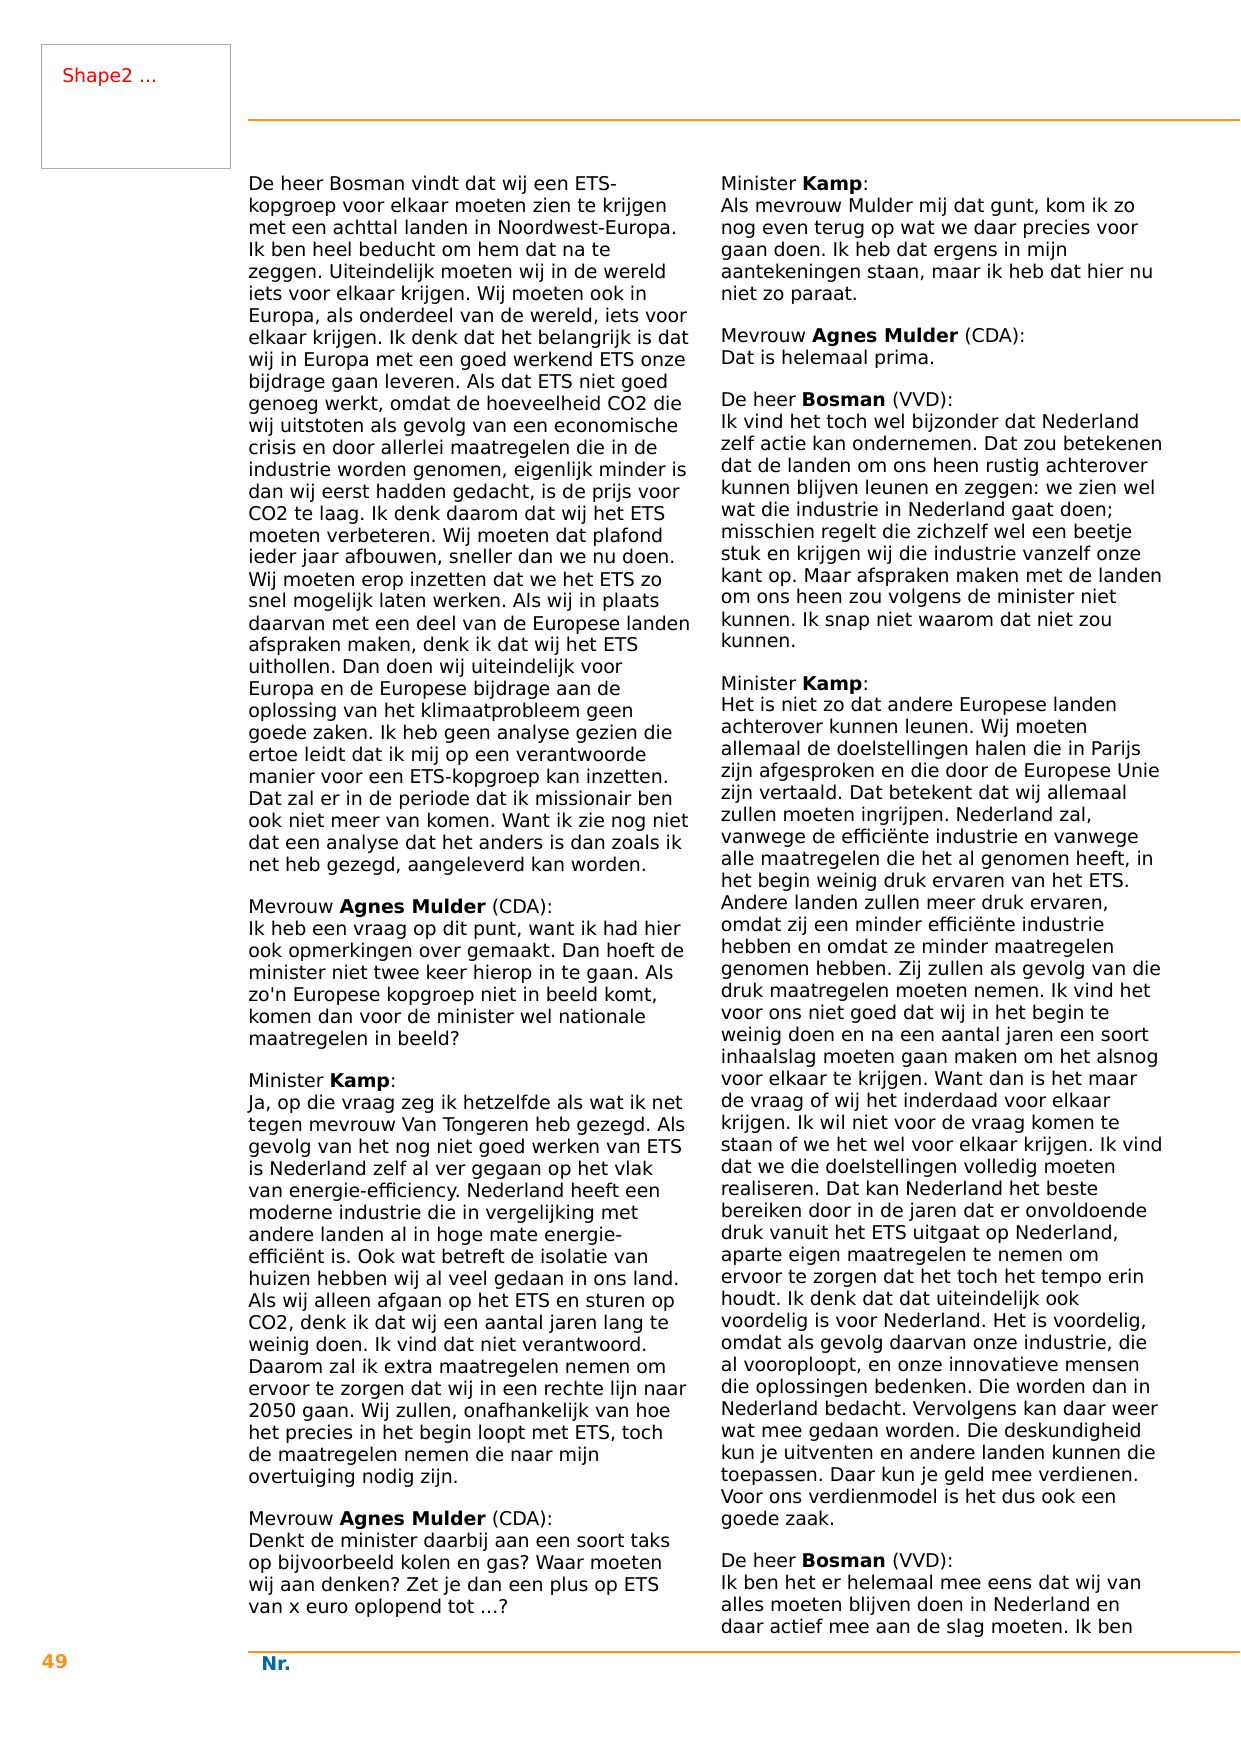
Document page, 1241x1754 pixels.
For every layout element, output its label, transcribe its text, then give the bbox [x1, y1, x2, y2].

text De heer Bosman vindt dat wij een ETS-kopgroep voor elkaar moeten zien te krijgen met een achttal landen in Noordwest-Europa. Ik ben heel beducht om hem dat na te zeggen. Uiteindelijk moeten wij in de wereld iets voor elkaar krijgen. Wij moeten ook in Europa, als onderdeel van de wereld, iets voor elkaar krijgen. Ik denk dat het belangrijk is dat wij in Europa met een goed werkend ETS onze bijdrage gaan leveren. Als dat ETS niet goed genoeg werkt, omdat de hoeveelheid CO2 die wij uitstoten als gevolg van een economische crisis en door allerlei maatregelen die in de industrie worden genomen, eigenlijk minder is dan wij eerst hadden gedacht, is de prijs voor CO2 te laag. Ik denk daarom dat wij het ETS moeten verbeteren. Wij moeten dat plafond ieder jaar afbouwen, sneller dan we nu doen. Wij moeten erop inzetten dat we het ETS zo snel mogelijk laten werken. Als wij in plaats daarvan met een deel van de Europese landen afspraken maken, denk ik dat wij het ETS uithollen. Dan doen wij uiteindelijk voor Europa en de Europese bijdrage aan de oplossing van het klimaatprobleem geen goede zaken. Ik heb geen analyse gezien die ertoe leidt dat ik mij op een verantwoorde manier voor een ETS-kopgroep kan inzetten. Dat zal er in de periode dat ik missionair ben ook niet meer van komen. Want ik zie nog niet dat een analyse dat het anders is dan zoals ik net heb gezegd, aangeleverd kan worden. [248, 173, 691, 876]
text Het is niet zo dat andere Europese landen achterover kunnen leunen. Wij moeten allemaal de doelstellingen halen die in Parijs zijn afgesproken en die door de Europese Unie zijn vertaald. Dat betekent dat wij allemaal zullen moeten ingrijpen. Nederland zal, vanwege de efficiënte industrie en vanwege alle maatregelen die het al genomen heeft, in het begin weinig druk ervaren van het ETS. Andere landen zullen meer druk ervaren, omdat zij een minder efficiënte industrie hebben en omdat ze minder maatregelen genomen hebben. Zij zullen als gevolg van die druk maatregelen moeten nemen. Ik vind het voor ons niet goed dat wij in het begin te weinig doen en na een aantal jaren een soort inhaalslag moeten gaan maken om het alsnog voor elkaar te krijgen. Want dan is het maar de vraag of wij het inderdaad voor elkaar krijgen. Ik wil niet voor de vraag komen te staan of we het wel voor elkaar krijgen. Ik vind dat we die doelstellingen volledig moeten realiseren. Dat kan Nederland het beste bereiken door in de jaren dat er onvoldoende druk vanuit het ETS uitgaat op Nederland, aparte eigen maatregelen te nemen om ervoor te zorgen dat het toch het tempo erin houdt. Ik denk dat dat uiteindelijk ook voordelig is voor Nederland. Het is voordelig, omdat als gevolg daarvan onze industrie, die al vooroploopt, en onze innovatieve mensen die oplossingen bedenken. Die worden dan in Nederland bedacht. Vervolgens kan daar weer wat mee gedaan worden. Die deskundigheid kun je uitventen en andere landen kunnen die toepassen. Daar kun je geld mee verdienen. Voor ons verdienmodel is het dus ook een goede zaak. [721, 694, 1163, 1529]
text Ik heb een vraag op dit punt, want ik had hier ook opmerkingen over gemaakt. Dan hoeft de minister niet twee keer hierop in te gaan. Als zo'n Europese kopgroep niet in beeld komt, komen dan voor de minister wel nationale maatregelen in beeld? [248, 918, 691, 1050]
text Dat is helemaal prima. [721, 347, 1163, 369]
text Ik ben het er helemaal mee eens dat wij van alles moeten blijven doen in Nederland en daar actief mee aan de slag moeten. Ik ben [721, 1572, 1163, 1637]
text De heer Bosman (VVD): [721, 1549, 1163, 1572]
text De heer Bosman (VVD): [721, 389, 1163, 411]
text Mevrouw Agnes Mulder (CDA): [248, 1508, 691, 1529]
text Minister Kamp: [721, 672, 1163, 694]
text Minister Kamp: [721, 173, 1163, 195]
text Ik vind het toch wel bijzonder dat Nederland zelf actie kan ondernemen. Dat zou betekenen dat de landen om ons heen rustig achterover kunnen blijven leunen en zeggen: we zien wel wat die industrie in Nederland gaat doen; misschien regelt die zichzelf wel een beetje stuk en krijgen wij die industrie vanzelf onze kant op. Maar afspraken maken met de landen om ons heen zou volgens de minister niet kunnen. Ik snap niet waarom dat niet zou kunnen. [721, 411, 1163, 652]
text Denkt de minister daarbij aan een soort taks op bijvoorbeeld kolen en gas? Waar moeten wij aan denken? Zet je dan een plus op ETS van x euro oplopend tot ...? [248, 1529, 691, 1617]
text Mevrouw Agnes Mulder (CDA): [721, 325, 1163, 347]
text Mevrouw Agnes Mulder (CDA): [248, 896, 691, 918]
text Ja, op die vraag zeg ik hetzelfde als wat ik net tegen mevrouw Van Tongeren heb gezegd. Als gevolg van het nog niet goed werken van ETS is Nederland zelf al ver gegaan op het vlak van energie-efficiency. Nederland heeft een moderne industrie die in vergelijking met andere landen al in hoge mate energie-efficiënt is. Ook wat betreft de isolatie van huizen hebben wij al veel gedaan in ons land. Als wij alleen afgaan op het ETS en sturen op CO2, denk ik dat wij een aantal jaren lang te weinig doen. Ik vind dat niet verantwoord. Daarom zal ik extra maatregelen nemen om ervoor te zorgen dat wij in een rechte lijn naar 2050 gaan. Wij zullen, onafhankelijk van hoe het precies in het begin loopt met ETS, toch de maatregelen nemen die naar mijn overtuiging nodig zijn. [248, 1092, 691, 1488]
text Als mevrouw Mulder mij dat gunt, kom ik zo nog even terug op wat we daar precies voor gaan doen. Ik heb dat ergens in mijn aantekeningen staan, maar ik heb dat hier nu niet zo paraat. [721, 195, 1163, 305]
text Minister Kamp: [248, 1070, 691, 1092]
